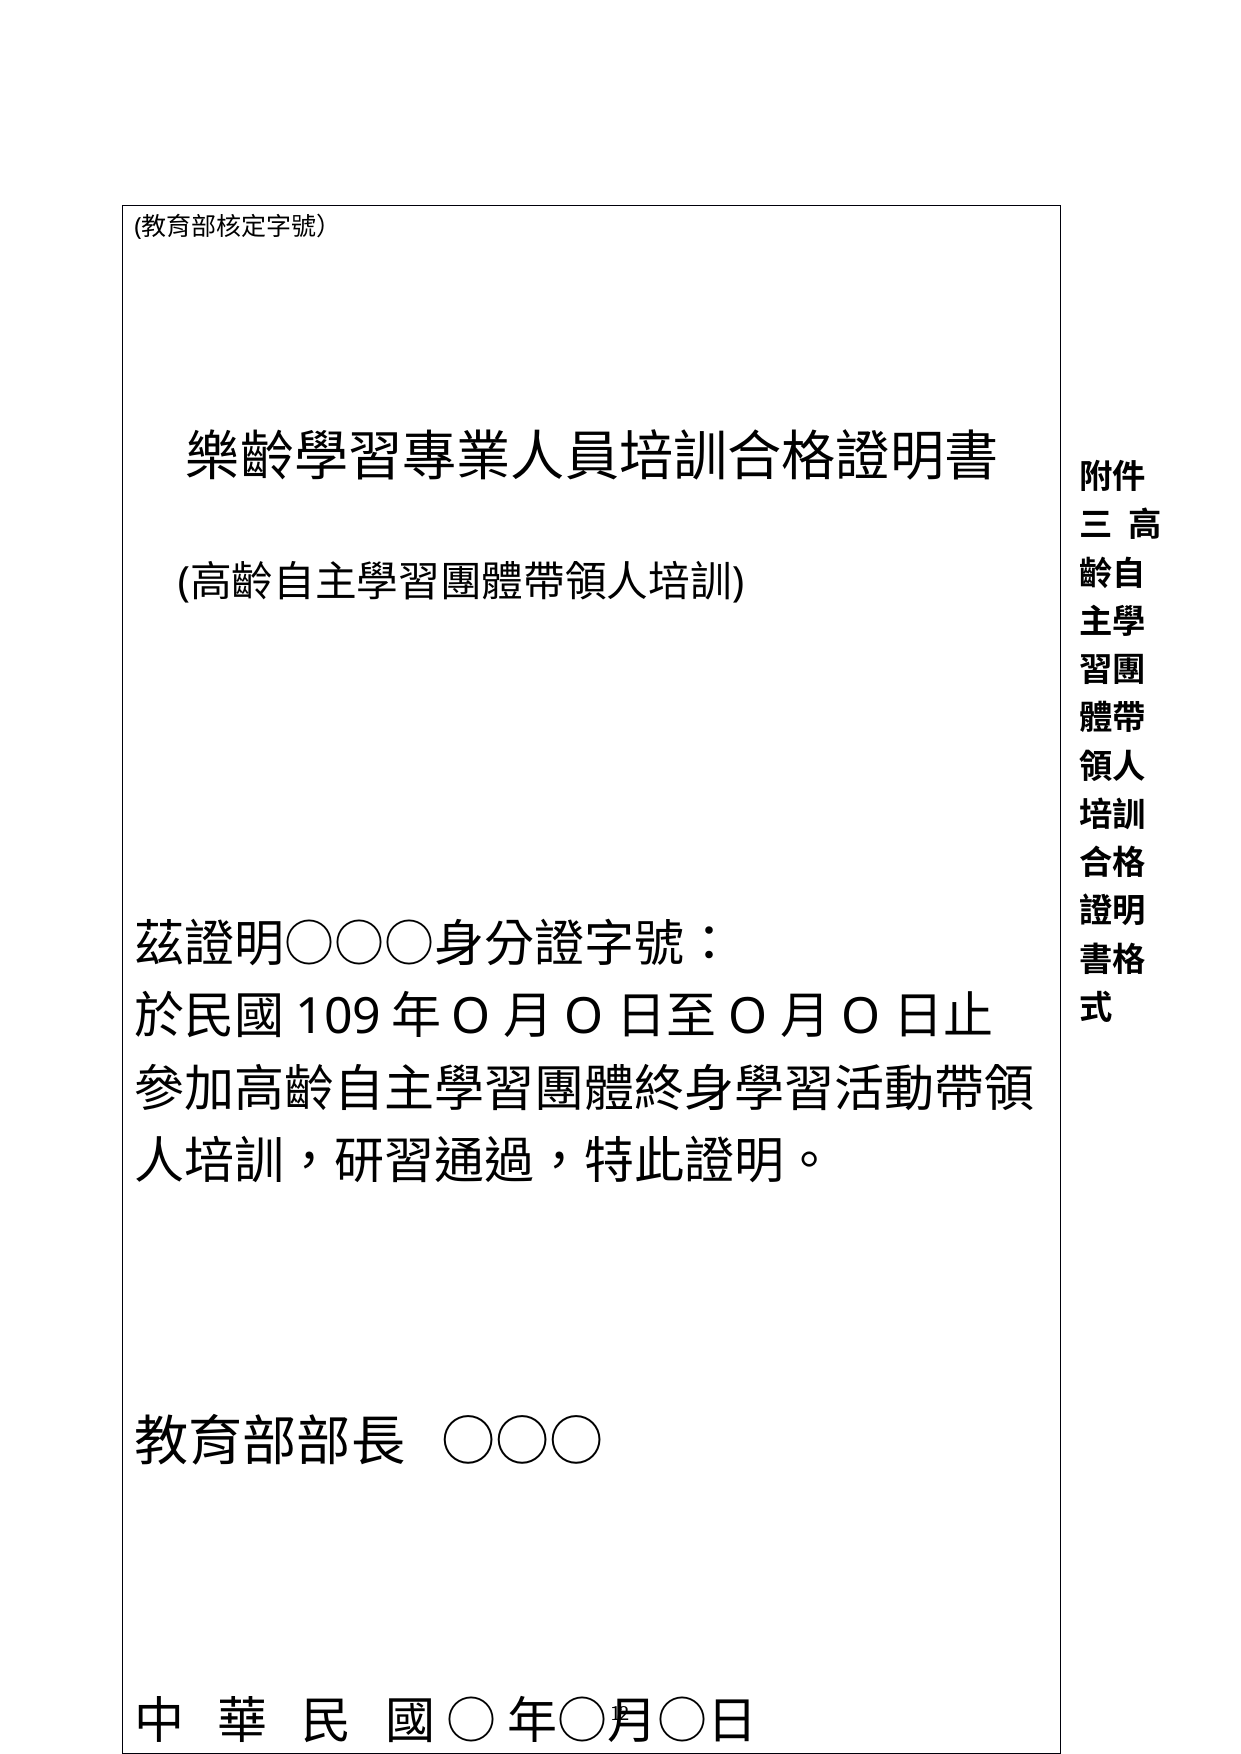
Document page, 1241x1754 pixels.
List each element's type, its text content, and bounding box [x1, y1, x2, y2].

text 附件三 高齡自主學習團體帶領人培訓合格證明書格式 [1061, 450, 1165, 1029]
text [75, 450, 122, 1029]
table_header (教育部核定字號） 樂齡學習專業人員培訓合格證明書 (高齡自主學習團體帶領人培訓) 茲證明○○○身分證字號： 於民國 109年O 月 O 日至 O 月 O 日止 參加高齡自主學習團體終身學習活動帶領人培訓，研習通過，特此證明。 教育部部長 ○○○ 中 華 民 國 ○ 年○月○日 [123, 206, 1060, 1753]
